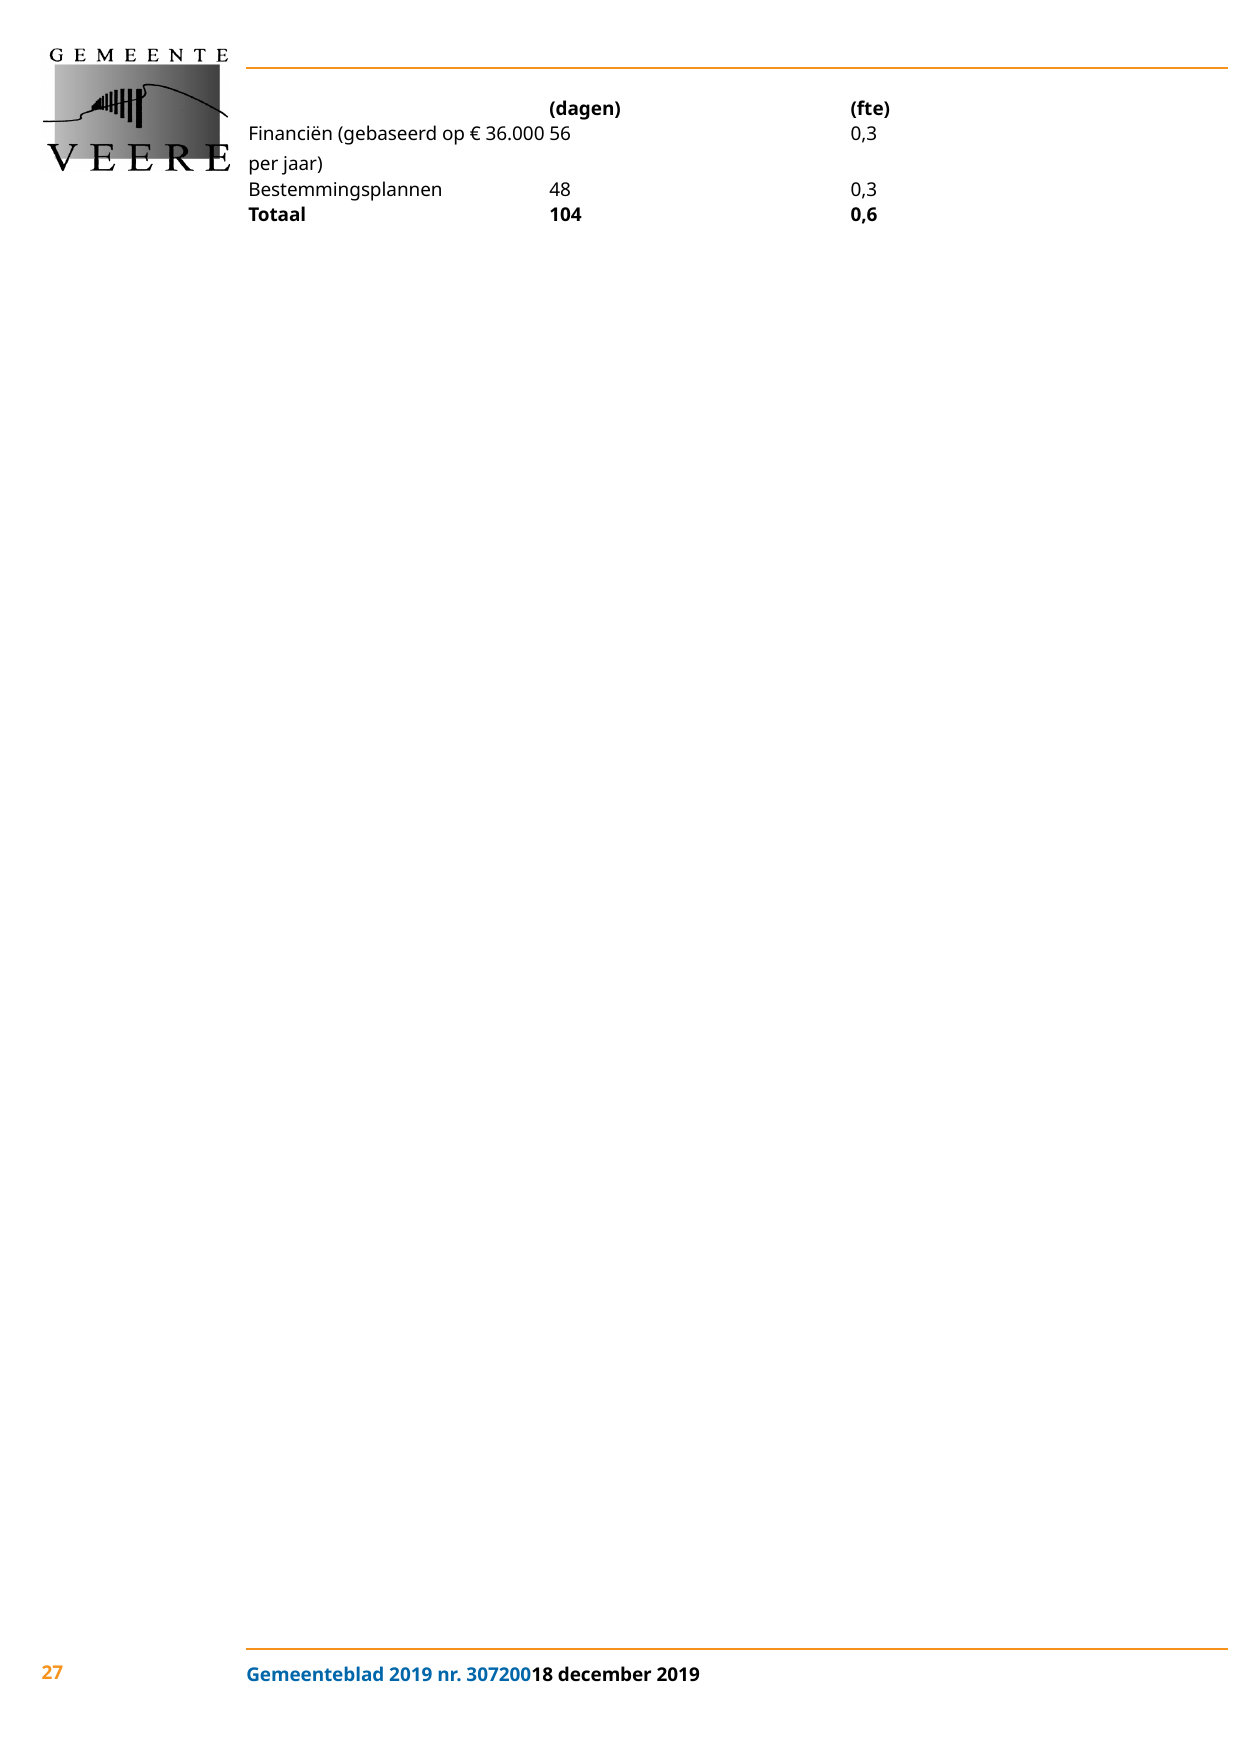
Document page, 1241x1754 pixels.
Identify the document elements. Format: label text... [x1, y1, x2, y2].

table_cell 0,3 [850, 176, 1152, 202]
table_cell Financiën (gebaseerd op € 36.000 per jaar) [248, 121, 549, 176]
table_cell 48 [549, 176, 850, 202]
table_cell Totaal [248, 202, 549, 227]
table_cell 0,6 [850, 202, 1152, 227]
table_cell 56 [549, 121, 850, 176]
table_cell 104 [549, 202, 850, 227]
table_header (fte) [850, 95, 1152, 121]
table_cell 0,3 [850, 121, 1152, 176]
table_cell Bestemmingsplannen [248, 176, 549, 202]
table_header (dagen) [549, 95, 850, 121]
picture [41, 47, 231, 172]
table_header [248, 95, 549, 121]
